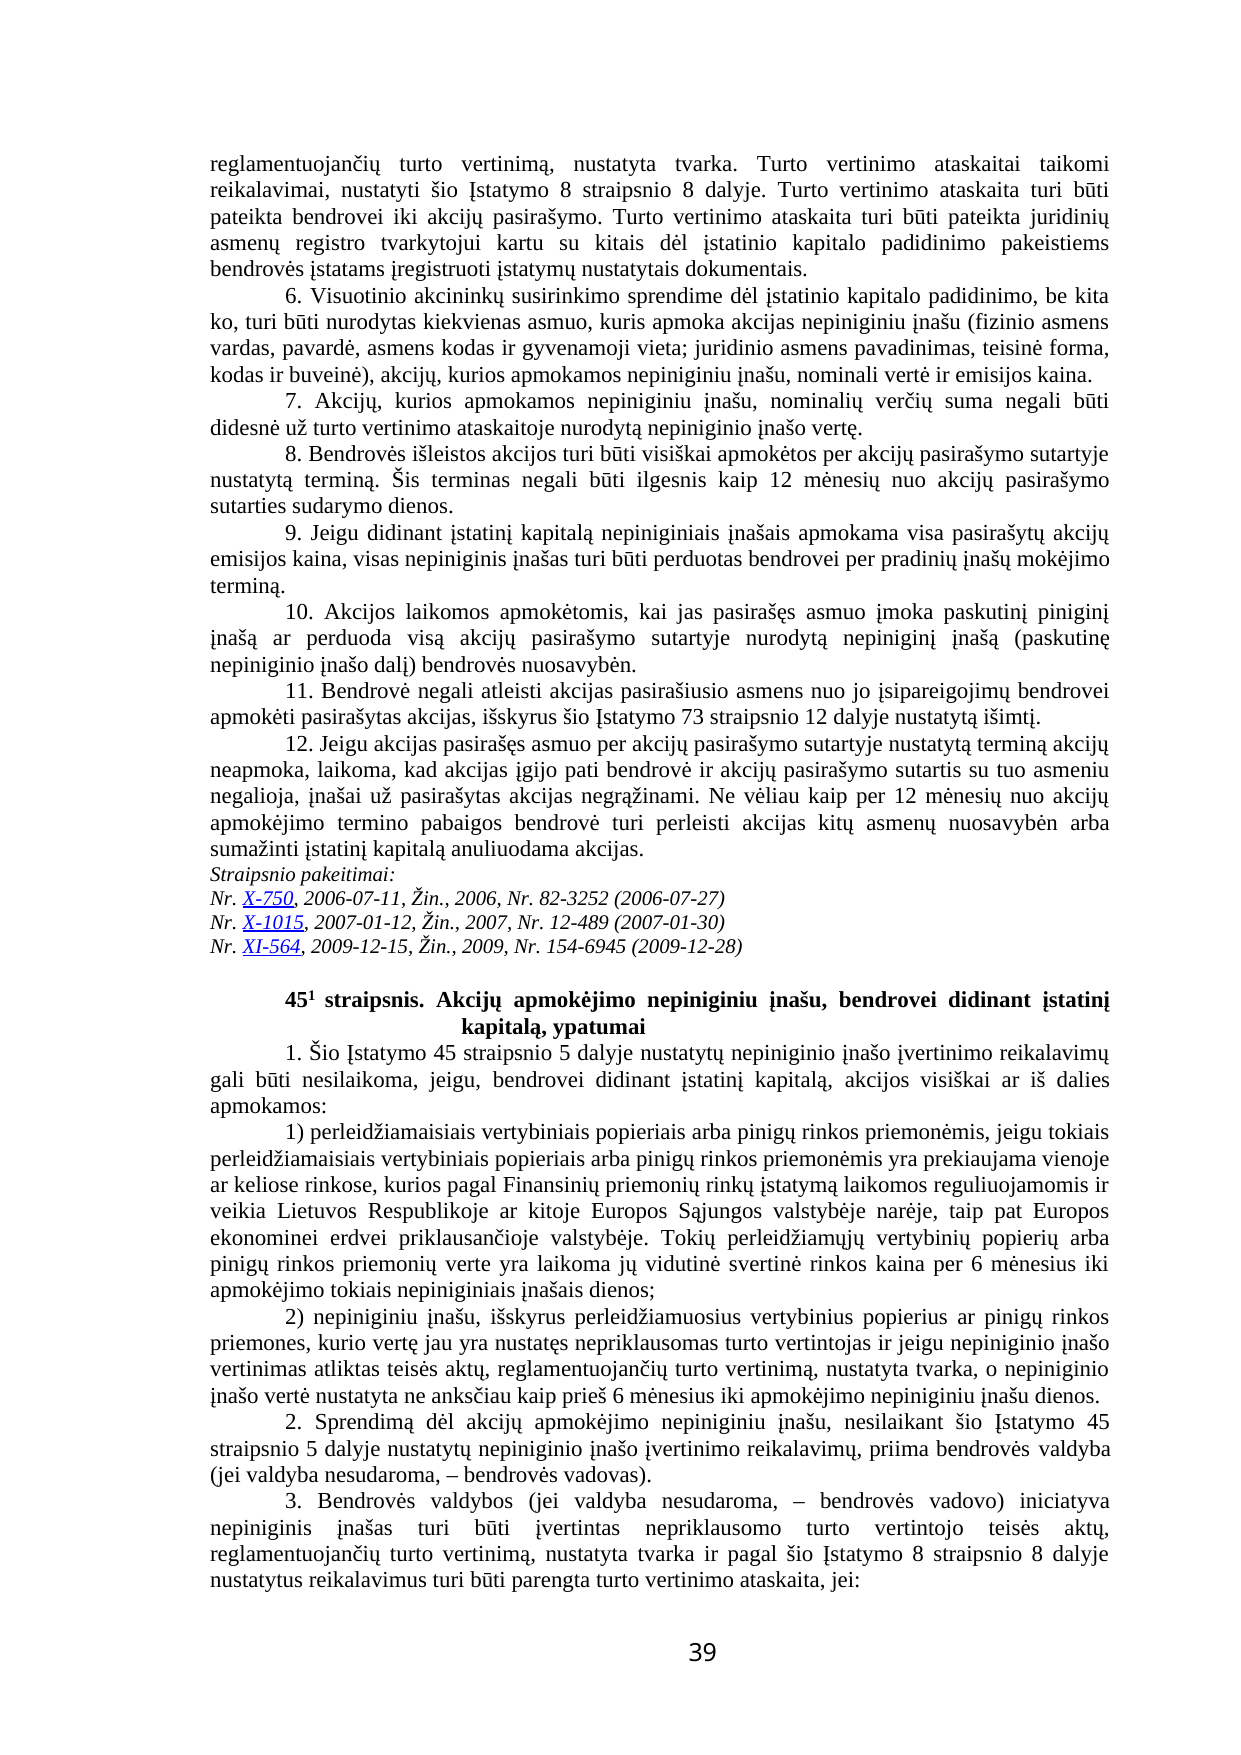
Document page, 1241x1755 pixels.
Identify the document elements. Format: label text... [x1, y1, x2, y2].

text Straipsnio pakeitimai: [210, 862, 1111, 886]
text Nr. X-750, 2006-07-11, Žin., 2006, Nr. 82-3252 (2006-07-27) [210, 886, 1111, 910]
text 6. Visuotinio akcininkų susirinkimo sprendime dėl įstatinio kapitalo padidinimo, be kita ko, turi būti nurodytas kiekvienas asmuo, kuris apmoka akcijas nepiniginiu įnašu (fizinio asmens vardas, pavardė, asmens kodas ir gyvenamoji vieta; juridinio asmens pavadinimas, teisinė forma, kodas ir buveinė), akcijų, kurios apmokamos nepiniginiu įnašu, nominali vertė ir emisijos kaina. [210, 282, 1111, 387]
text 11. Bendrovė negali atleisti akcijas pasirašiusio asmens nuo jo įsipareigojimų bendrovei apmokėti pasirašytas akcijas, išskyrus šio Įstatymo 73 straipsnio 12 dalyje nustatytą išimtį. [210, 677, 1111, 730]
text 7. Akcijų, kurios apmokamos nepiniginiu įnašu, nominalių verčių suma negali būti didesnė už turto vertinimo ataskaitoje nurodytą nepiniginio įnašo vertę. [210, 387, 1111, 440]
text 10. Akcijos laikomos apmokėtomis, kai jas pasirašęs asmuo įmoka paskutinį piniginį įnašą ar perduoda visą akcijų pasirašymo sutartyje nurodytą nepiniginį įnašą (paskutinę nepiniginio įnašo dalį) bendrovės nuosavybėn. [210, 598, 1111, 677]
text 2. Sprendimą dėl akcijų apmokėjimo nepiniginiu įnašu, nesilaikant šio Įstatymo 45 straipsnio 5 dalyje nustatytų nepiniginio įnašo įvertinimo reikalavimų, priima bendrovės valdyba (jei valdyba nesudaroma, – bendrovės vadovas). [210, 1408, 1111, 1487]
text 1) perleidžiamaisiais vertybiniais popieriais arba pinigų rinkos priemonėmis, jeigu tokiais perleidžiamaisiais vertybiniais popieriais arba pinigų rinkos priemonėmis yra prekiaujama vienoje ar keliose rinkose, kurios pagal Finansinių priemonių rinkų įstatymą laikomos reguliuojamomis ir veikia Lietuvos Respublikoje ar kitoje Europos Sąjungos valstybėje narėje, taip pat Europos ekonominei erdvei priklausančioje valstybėje. Tokių perleidžiamųjų vertybinių popierių arba pinigų rinkos priemonių verte yra laikoma jų vidutinė svertinė rinkos kaina per 6 mėnesius iki apmokėjimo tokiais nepiniginiais įnašais dienos; [210, 1118, 1111, 1303]
text 2) nepiniginiu įnašu, išskyrus perleidžiamuosius vertybinius popierius ar pinigų rinkos priemones, kurio vertę jau yra nustatęs nepriklausomas turto vertintojas ir jeigu nepiniginio įnašo vertinimas atliktas teisės aktų, reglamentuojančių turto vertinimą, nustatyta tvarka, o nepiniginio įnašo vertė nustatyta ne anksčiau kaip prieš 6 mėnesius iki apmokėjimo nepiniginiu įnašu dienos. [210, 1303, 1111, 1408]
text 8. Bendrovės išleistos akcijos turi būti visiškai apmokėtos per akcijų pasirašymo sutartyje nustatytą terminą. Šis terminas negali būti ilgesnis kaip 12 mėnesių nuo akcijų pasirašymo sutarties sudarymo dienos. [210, 440, 1111, 519]
text Nr. XI-564, 2009-12-15, Žin., 2009, Nr. 154-6945 (2009-12-28) [210, 934, 1120, 958]
text 9. Jeigu didinant įstatinį kapitalą nepiniginiais įnašais apmokama visa pasirašytų akcijų emisijos kaina, visas nepiniginis įnašas turi būti perduotas bendrovei per pradinių įnašų mokėjimo terminą. [210, 519, 1111, 598]
text Nr. X-1015, 2007-01-12, Žin., 2007, Nr. 12-489 (2007-01-30) [210, 910, 1111, 934]
text 451 straipsnis. Akcijų apmokėjimo nepiniginiu įnašu, bendrovei didinant įstatinį kapitalą, ypatumai [285, 987, 1111, 1039]
text 12. Jeigu akcijas pasirašęs asmuo per akcijų pasirašymo sutartyje nustatytą terminą akcijų neapmoka, laikoma, kad akcijas įgijo pati bendrovė ir akcijų pasirašymo sutartis su tuo asmeniu negalioja, įnašai už pasirašytas akcijas negrąžinami. Ne vėliau kaip per 12 mėnesių nuo akcijų apmokėjimo termino pabaigos bendrovė turi perleisti akcijas kitų asmenų nuosavybėn arba sumažinti įstatinį kapitalą anuliuodama akcijas. [210, 730, 1111, 862]
text 3. Bendrovės valdybos (jei valdyba nesudaroma, – bendrovės vadovo) iniciatyva nepiniginis įnašas turi būti įvertintas nepriklausomo turto vertintojo teisės aktų, reglamentuojančių turto vertinimą, nustatyta tvarka ir pagal šio Įstatymo 8 straipsnio 8 dalyje nustatytus reikalavimus turi būti parengta turto vertinimo ataskaita, jei: [210, 1487, 1111, 1593]
text 1. Šio Įstatymo 45 straipsnio 5 dalyje nustatytų nepiniginio įnašo įvertinimo reikalavimų gali būti nesilaikoma, jeigu, bendrovei didinant įstatinį kapitalą, akcijos visiškai ar iš dalies apmokamos: [210, 1039, 1111, 1118]
text reglamentuojančių turto vertinimą, nustatyta tvarka. Turto vertinimo ataskaitai taikomi reikalavimai, nustatyti šio Įstatymo 8 straipsnio 8 dalyje. Turto vertinimo ataskaita turi būti pateikta bendrovei iki akcijų pasirašymo. Turto vertinimo ataskaita turi būti pateikta juridinių asmenų registro tvarkytojui kartu su kitais dėl įstatinio kapitalo padidinimo pakeistiems bendrovės įstatams įregistruoti įstatymų nustatytais dokumentais. [210, 150, 1111, 282]
